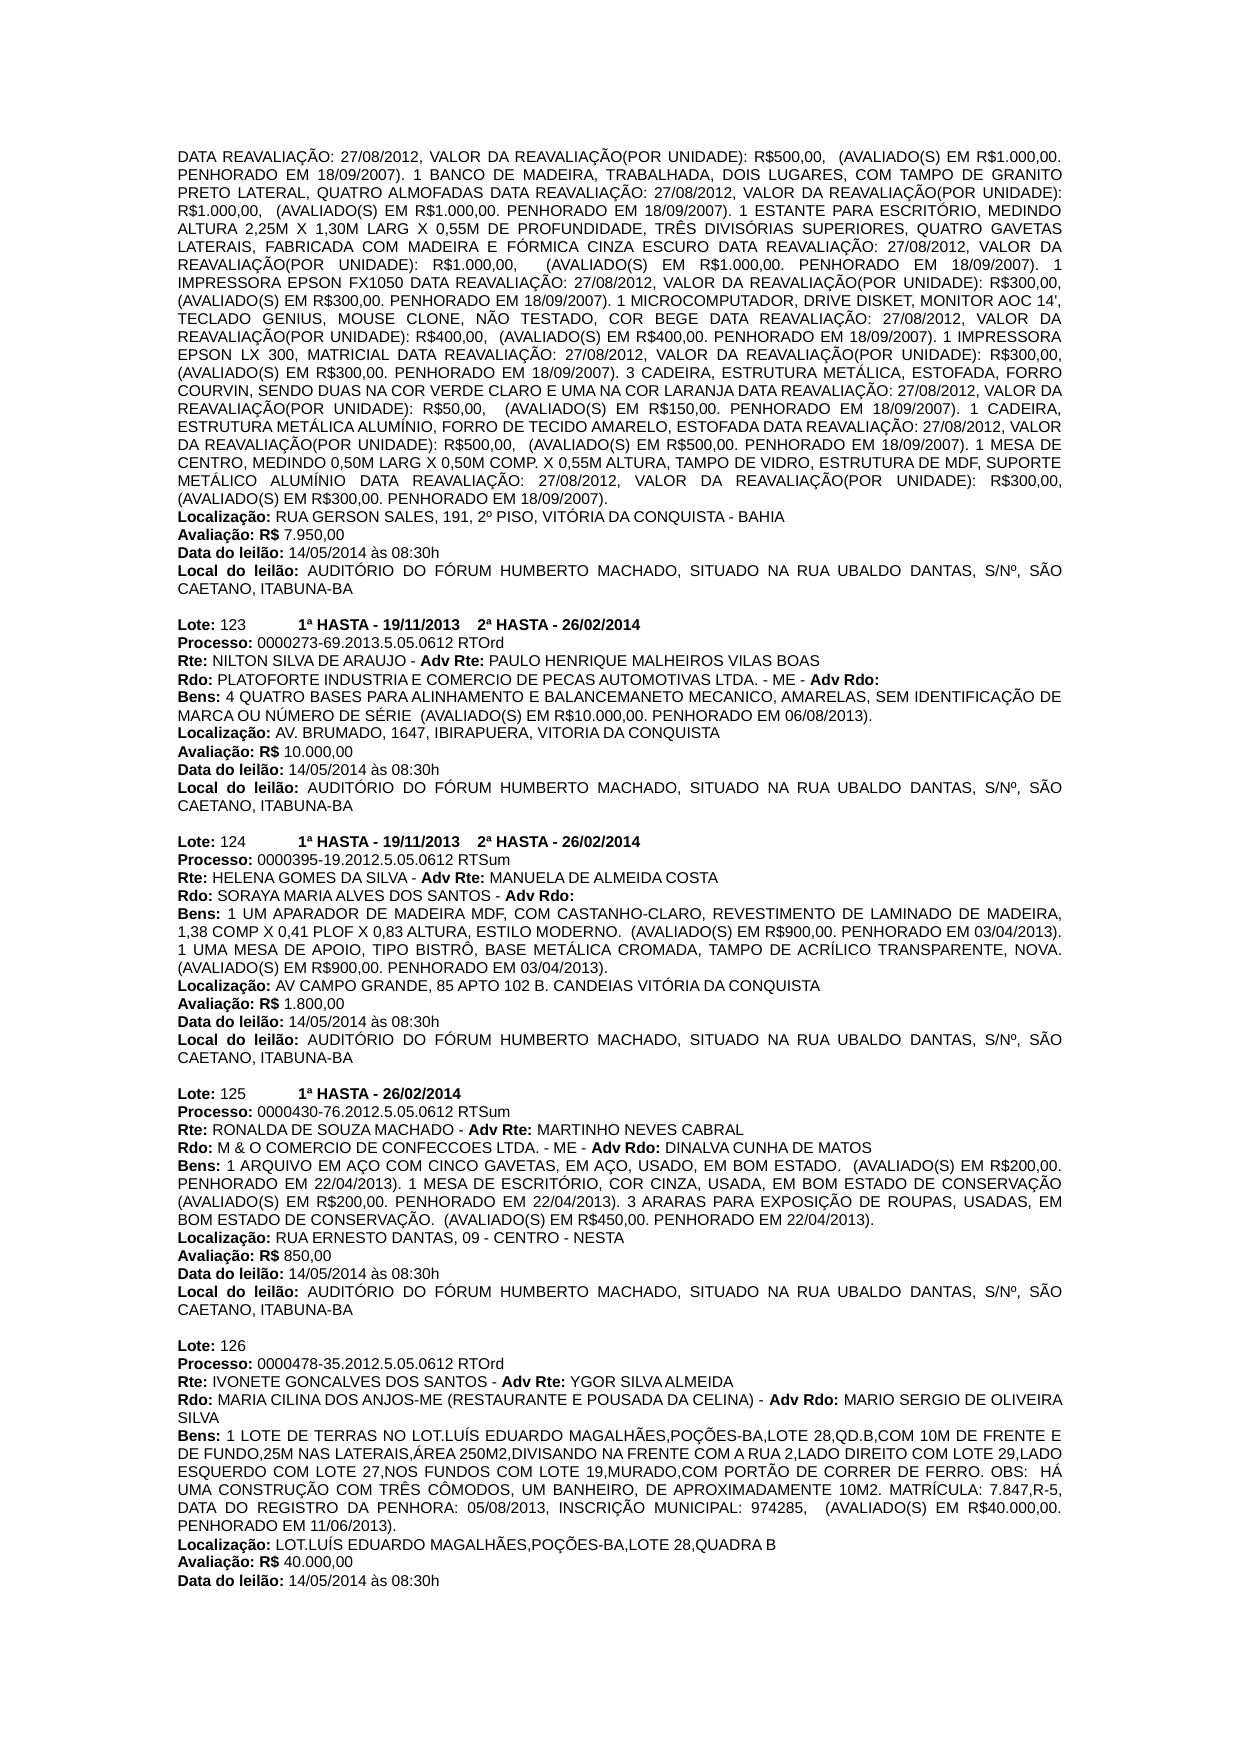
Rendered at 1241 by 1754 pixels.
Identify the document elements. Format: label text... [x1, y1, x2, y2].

text Rdo: M & O COMERCIO DE CONFECCOES LTDA. - ME - Adv Rdo: DINALVA CUNHA DE MATOS [177, 1139, 1063, 1157]
text Rdo: SORAYA MARIA ALVES DOS SANTOS - Adv Rdo: [177, 886, 1063, 904]
text Local do leilão: AUDITÓRIO DO FÓRUM HUMBERTO MACHADO, SITUADO NA RUA UBALDO DANTAS, S/Nº, SÃO CAETANO, ITABUNA-BA [177, 562, 1063, 598]
text Processo: 0000273-69.2013.5.05.0612 RTOrd [177, 634, 1063, 652]
text Bens: 1 ARQUIVO EM AÇO COM CINCO GAVETAS, EM AÇO, USADO, EM BOM ESTADO. (AVALIADO(S) EM R$200,00. PENHORADO EM 22/04/2013). 1 MESA DE ESCRITÓRIO, COR CINZA, USADA, EM BOM ESTADO DE CONSERVAÇÃO (AVALIADO(S) EM R$200,00. PENHORADO EM 22/04/2013). 3 ARARAS PARA EXPOSIÇÃO DE ROUPAS, USADAS, EM BOM ESTADO DE CONSERVAÇÃO. (AVALIADO(S) EM R$450,00. PENHORADO EM 22/04/2013). [177, 1157, 1063, 1229]
text Avaliação: R$ 850,00 [177, 1247, 1063, 1265]
text Rdo: PLATOFORTE INDUSTRIA E COMERCIO DE PECAS AUTOMOTIVAS LTDA. - ME - Adv Rdo: [177, 670, 1063, 688]
text Localização: RUA ERNESTO DANTAS, 09 - CENTRO - NESTA [177, 1229, 1063, 1247]
text Rte: HELENA GOMES DA SILVA - Adv Rte: MANUELA DE ALMEIDA COSTA [177, 868, 1063, 886]
text Localização: LOT.LUÍS EDUARDO MAGALHÃES,POÇÕES-BA,LOTE 28,QUADRA B [177, 1535, 1063, 1553]
text Avaliação: R$ 1.800,00 [177, 994, 1063, 1013]
text Rdo: MARIA CILINA DOS ANJOS-ME (RESTAURANTE E POUSADA DA CELINA) - Adv Rdo: MARIO SERGIO DE OLIVEIRA SILVA [177, 1391, 1063, 1427]
text Local do leilão: AUDITÓRIO DO FÓRUM HUMBERTO MACHADO, SITUADO NA RUA UBALDO DANTAS, S/Nº, SÃO CAETANO, ITABUNA-BA [177, 778, 1063, 814]
text Rte: NILTON SILVA DE ARAUJO - Adv Rte: PAULO HENRIQUE MALHEIROS VILAS BOAS [177, 652, 1063, 670]
text Data do leilão: 14/05/2014 às 08:30h [177, 1013, 1063, 1031]
text Localização: AV CAMPO GRANDE, 85 APTO 102 B. CANDEIAS VITÓRIA DA CONQUISTA [177, 977, 1063, 994]
text Data do leilão: 14/05/2014 às 08:30h [177, 760, 1063, 778]
text Lote: 125 1ª HASTA - 26/02/2014 [177, 1085, 1063, 1103]
text Processo: 0000395-19.2012.5.05.0612 RTSum [177, 850, 1063, 868]
text Lote: 124 1ª HASTA - 19/11/2013 2ª HASTA - 26/02/2014 [177, 832, 1063, 850]
text Localização: RUA GERSON SALES, 191, 2º PISO, VITÓRIA DA CONQUISTA - BAHIA [177, 508, 1063, 526]
text DATA REAVALIAÇÃO: 27/08/2012, VALOR DA REAVALIAÇÃO(POR UNIDADE): R$500,00, (AVALIADO(S) EM R$1.000,00. PENHORADO EM 18/09/2007). 1 BANCO DE MADEIRA, TRABALHADA, DOIS LUGARES, COM TAMPO DE GRANITO PRETO LATERAL, QUATRO ALMOFADAS DATA REAVALIAÇÃO: 27/08/2012, VALOR DA REAVALIAÇÃO(POR UNIDADE): R$1.000,00, (AVALIADO(S) EM R$1.000,00. PENHORADO EM 18/09/2007). 1 ESTANTE PARA ESCRITÓRIO, MEDINDO ALTURA 2,25M X 1,30M LARG X 0,55M DE PROFUNDIDADE, TRÊS DIVISÓRIAS SUPERIORES, QUATRO GAVETAS LATERAIS, FABRICADA COM MADEIRA E FÓRMICA CINZA ESCURO DATA REAVALIAÇÃO: 27/08/2012, VALOR DA REAVALIAÇÃO(POR UNIDADE): R$1.000,00, (AVALIADO(S) EM R$1.000,00. PENHORADO EM 18/09/2007). 1 IMPRESSORA EPSON FX1050 DATA REAVALIAÇÃO: 27/08/2012, VALOR DA REAVALIAÇÃO(POR UNIDADE): R$300,00, (AVALIADO(S) EM R$300,00. PENHORADO EM 18/09/2007). 1 MICROCOMPUTADOR, DRIVE DISKET, MONITOR AOC 14', TECLADO GENIUS, MOUSE CLONE, NÃO TESTADO, COR BEGE DATA REAVALIAÇÃO: 27/08/2012, VALOR DA REAVALIAÇÃO(POR UNIDADE): R$400,00, (AVALIADO(S) EM R$400,00. PENHORADO EM 18/09/2007). 1 IMPRESSORA EPSON LX 300, MATRICIAL DATA REAVALIAÇÃO: 27/08/2012, VALOR DA REAVALIAÇÃO(POR UNIDADE): R$300,00, (AVALIADO(S) EM R$300,00. PENHORADO EM 18/09/2007). 3 CADEIRA, ESTRUTURA METÁLICA, ESTOFADA, FORRO COURVIN, SENDO DUAS NA COR VERDE CLARO E UMA NA COR LARANJA DATA REAVALIAÇÃO: 27/08/2012, VALOR DA REAVALIAÇÃO(POR UNIDADE): R$50,00, (AVALIADO(S) EM R$150,00. PENHORADO EM 18/09/2007). 1 CADEIRA, ESTRUTURA METÁLICA ALUMÍNIO, FORRO DE TECIDO AMARELO, ESTOFADA DATA REAVALIAÇÃO: 27/08/2012, VALOR DA REAVALIAÇÃO(POR UNIDADE): R$500,00, (AVALIADO(S) EM R$500,00. PENHORADO EM 18/09/2007). 1 MESA DE CENTRO, MEDINDO 0,50M LARG X 0,50M COMP. X 0,55M ALTURA, TAMPO DE VIDRO, ESTRUTURA DE MDF, SUPORTE METÁLICO ALUMÍNIO DATA REAVALIAÇÃO: 27/08/2012, VALOR DA REAVALIAÇÃO(POR UNIDADE): R$300,00, (AVALIADO(S) EM R$300,00. PENHORADO EM 18/09/2007). [177, 148, 1063, 508]
text Processo: 0000478-35.2012.5.05.0612 RTOrd [177, 1355, 1063, 1373]
text Avaliação: R$ 7.950,00 [177, 526, 1063, 544]
text Data do leilão: 14/05/2014 às 08:30h [177, 1571, 1063, 1589]
text Data do leilão: 14/05/2014 às 08:30h [177, 544, 1063, 562]
text Bens: 4 QUATRO BASES PARA ALINHAMENTO E BALANCEMANETO MECANICO, AMARELAS, SEM IDENTIFICAÇÃO DE MARCA OU NÚMERO DE SÉRIE (AVALIADO(S) EM R$10.000,00. PENHORADO EM 06/08/2013). [177, 688, 1063, 724]
text Bens: 1 UM APARADOR DE MADEIRA MDF, COM CASTANHO-CLARO, REVESTIMENTO DE LAMINADO DE MADEIRA, 1,38 COMP X 0,41 PLOF X 0,83 ALTURA, ESTILO MODERNO. (AVALIADO(S) EM R$900,00. PENHORADO EM 03/04/2013). 1 UMA MESA DE APOIO, TIPO BISTRÔ, BASE METÁLICA CROMADA, TAMPO DE ACRÍLICO TRANSPARENTE, NOVA. (AVALIADO(S) EM R$900,00. PENHORADO EM 03/04/2013). [177, 904, 1063, 977]
text Avaliação: R$ 10.000,00 [177, 742, 1063, 760]
text Local do leilão: AUDITÓRIO DO FÓRUM HUMBERTO MACHADO, SITUADO NA RUA UBALDO DANTAS, S/Nº, SÃO CAETANO, ITABUNA-BA [177, 1283, 1063, 1319]
text Lote: 126 [177, 1337, 1063, 1355]
text Rte: IVONETE GONCALVES DOS SANTOS - Adv Rte: YGOR SILVA ALMEIDA [177, 1373, 1063, 1391]
text Processo: 0000430-76.2012.5.05.0612 RTSum [177, 1103, 1063, 1121]
text Local do leilão: AUDITÓRIO DO FÓRUM HUMBERTO MACHADO, SITUADO NA RUA UBALDO DANTAS, S/Nº, SÃO CAETANO, ITABUNA-BA [177, 1031, 1063, 1067]
text Rte: RONALDA DE SOUZA MACHADO - Adv Rte: MARTINHO NEVES CABRAL [177, 1121, 1063, 1139]
text Avaliação: R$ 40.000,00 [177, 1553, 1063, 1571]
text Bens: 1 LOTE DE TERRAS NO LOT.LUÍS EDUARDO MAGALHÃES,POÇÕES-BA,LOTE 28,QD.B,COM 10M DE FRENTE E DE FUNDO,25M NAS LATERAIS,ÁREA 250M2,DIVISANDO NA FRENTE COM A RUA 2,LADO DIREITO COM LOTE 29,LADO ESQUERDO COM LOTE 27,NOS FUNDOS COM LOTE 19,MURADO,COM PORTÃO DE CORRER DE FERRO. OBS: HÁ UMA CONSTRUÇÃO COM TRÊS CÔMODOS, UM BANHEIRO, DE APROXIMADAMENTE 10M2. MATRÍCULA: 7.847,R-5, DATA DO REGISTRO DA PENHORA: 05/08/2013, INSCRIÇÃO MUNICIPAL: 974285, (AVALIADO(S) EM R$40.000,00. PENHORADO EM 11/06/2013). [177, 1427, 1063, 1535]
text Lote: 123 1ª HASTA - 19/11/2013 2ª HASTA - 26/02/2014 [177, 616, 1063, 634]
text Localização: AV. BRUMADO, 1647, IBIRAPUERA, VITORIA DA CONQUISTA [177, 724, 1063, 742]
text Data do leilão: 14/05/2014 às 08:30h [177, 1265, 1063, 1283]
